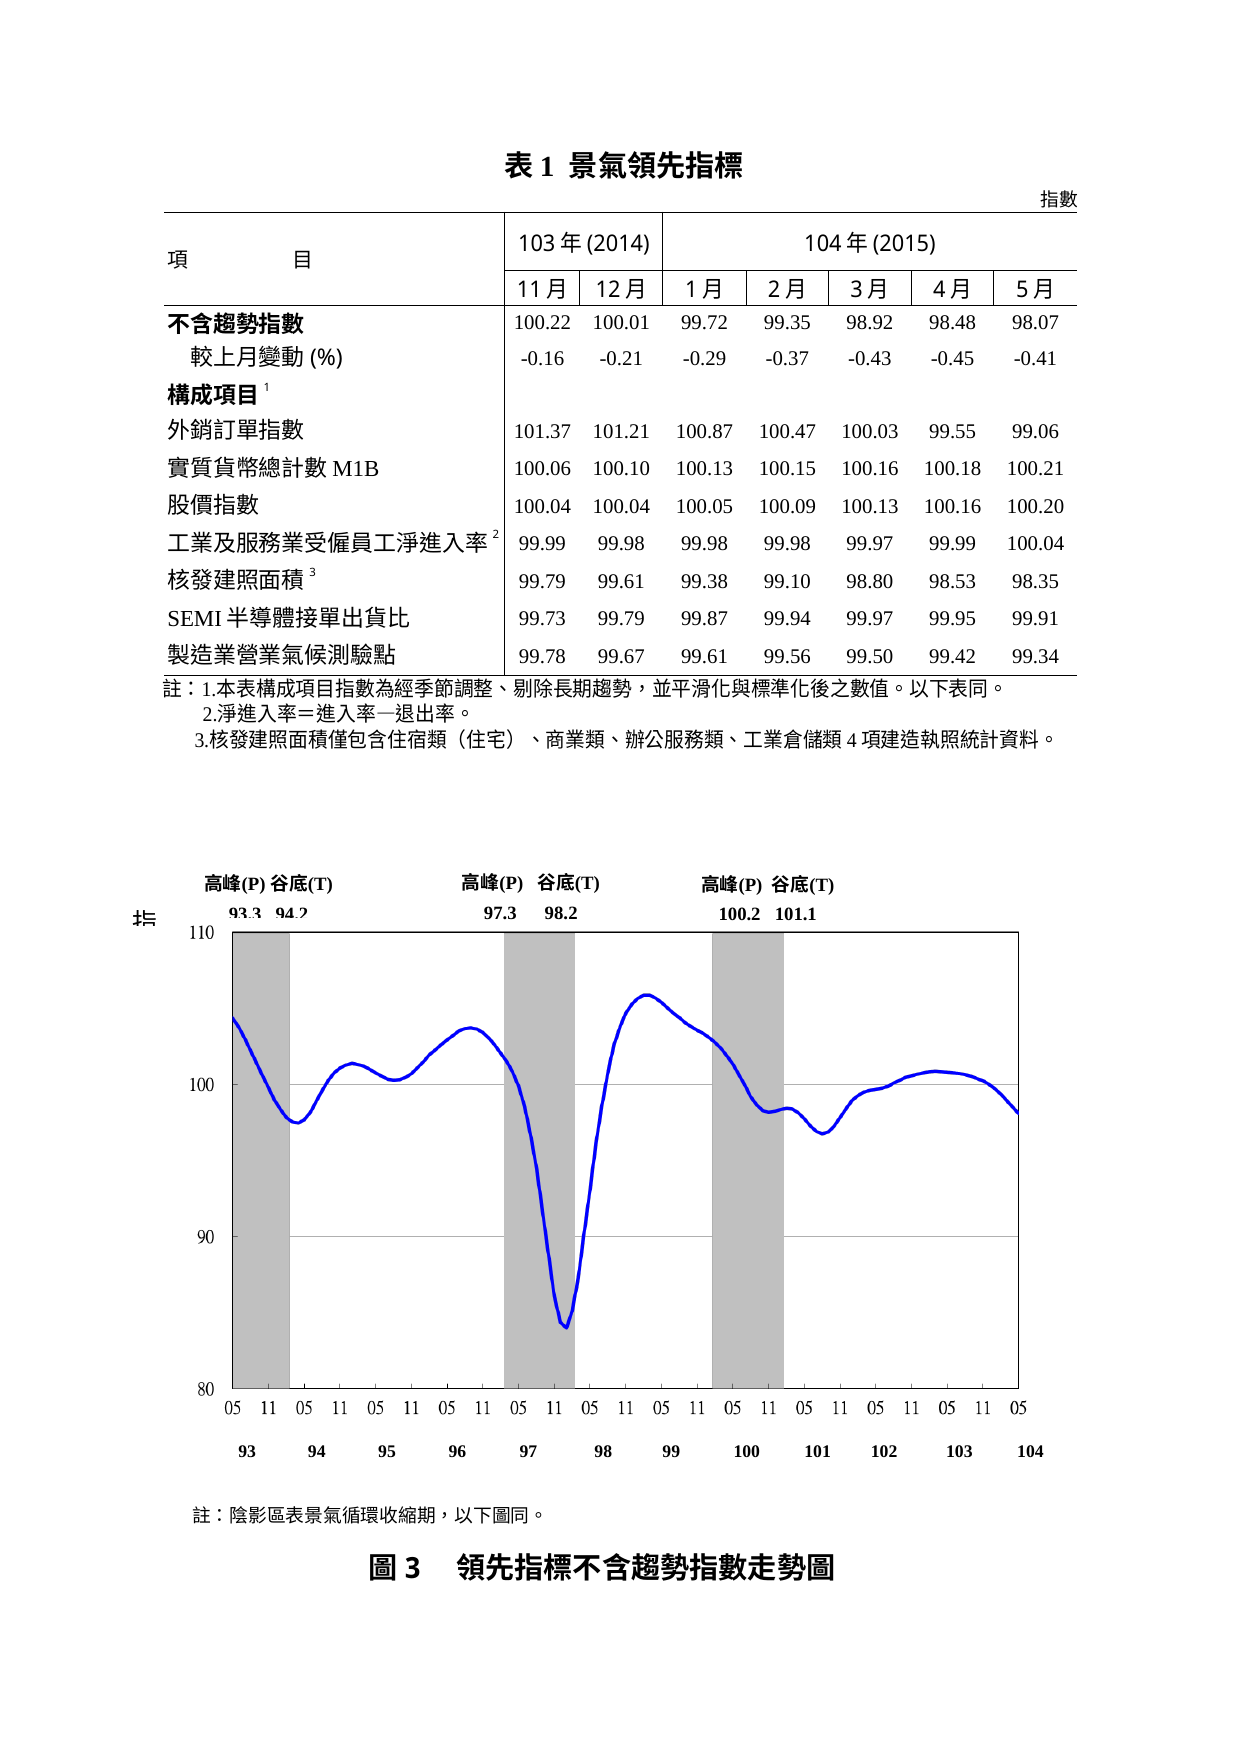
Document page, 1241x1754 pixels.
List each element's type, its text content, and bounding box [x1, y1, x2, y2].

table_cell 12月 [580, 271, 662, 304]
table_cell 98.80 [828, 562, 911, 599]
table_cell 11月 [505, 271, 579, 304]
text 圖3 領先指標不含趨勢指數走勢圖 [81, 1553, 1123, 1585]
text 註：陰影區表景氣循環收縮期，以下圖同。 [192, 1497, 1153, 1528]
table_cell 100.13 [663, 450, 746, 487]
table_cell 100.47 [746, 412, 828, 449]
table_cell 核發建照面積3 [164, 562, 504, 599]
table_cell 100.06 [505, 450, 579, 487]
table_cell 較上月變動 (%) [164, 339, 504, 377]
table_cell 99.99 [911, 525, 994, 562]
text 高峰(P) 谷底(T) [676, 869, 866, 896]
table_cell 100.20 [994, 487, 1077, 524]
table_cell 100.22 [505, 306, 579, 339]
table_cell 3月 [829, 271, 911, 304]
table_cell 99.10 [746, 562, 828, 599]
table_cell 100.18 [911, 450, 994, 487]
text 高峰(P) 谷底(T) [184, 869, 359, 896]
table_cell 99.34 [994, 637, 1077, 674]
table_cell [746, 377, 828, 412]
table_cell 99.98 [580, 525, 662, 562]
table_cell 100.21 [994, 450, 1077, 487]
table_cell SEMI半導體接單出貨比 [164, 600, 504, 637]
table_cell 99.56 [746, 637, 828, 674]
table_cell 98.53 [911, 562, 994, 599]
table_cell 99.97 [828, 600, 911, 637]
table_cell -0.37 [746, 339, 828, 377]
table_cell 99.35 [746, 306, 828, 339]
table_cell 99.50 [828, 637, 911, 674]
table_cell 100.05 [663, 487, 746, 524]
table_cell 98.48 [911, 306, 994, 339]
table_cell [994, 377, 1077, 412]
text 指數 [118, 184, 1077, 212]
table_cell -0.45 [911, 339, 994, 377]
table_cell [828, 377, 911, 412]
table_cell [663, 377, 746, 412]
table_cell 100.01 [580, 306, 662, 339]
table_cell 99.79 [505, 562, 579, 599]
table_cell 工業及服務業受僱員工淨進入率2 [164, 525, 504, 562]
text 93.3 94.2 [184, 903, 359, 915]
table_cell [580, 377, 662, 412]
picture [184, 915, 1034, 1434]
table_cell 100.15 [746, 450, 828, 487]
table_cell 99.95 [911, 600, 994, 637]
text 註：1.本表構成項目指數為經季節調整、剔除長期趨勢，並平滑化與標準化後之數值。以下表同。 [118, 678, 1123, 701]
table_cell 4月 [912, 271, 993, 304]
table_cell 99.73 [505, 600, 579, 637]
table_cell 101.37 [505, 412, 579, 449]
table_cell 98.07 [994, 306, 1077, 339]
table_cell 99.55 [911, 412, 994, 449]
table_cell 99.06 [994, 412, 1077, 449]
text 指數 [132, 902, 169, 926]
table_cell 99.79 [580, 600, 662, 637]
table_cell 99.98 [663, 525, 746, 562]
table_cell 100.13 [828, 487, 911, 524]
table_cell 99.99 [505, 525, 579, 562]
table_cell -0.29 [663, 339, 746, 377]
table_cell 99.98 [746, 525, 828, 562]
text 高峰(P) 谷底(T) [434, 868, 634, 895]
table_cell 99.42 [911, 637, 994, 674]
table_cell -0.21 [580, 339, 662, 377]
table_cell 99.61 [663, 637, 746, 674]
table_cell 99.67 [580, 637, 662, 674]
table_cell 100.09 [746, 487, 828, 524]
table_cell 98.35 [994, 562, 1077, 599]
table_cell 製造業營業氣候測驗點 [164, 637, 504, 674]
table_cell 構成項目1 [164, 377, 504, 412]
text 97.3 98.2 [434, 902, 634, 915]
table_cell 99.91 [994, 600, 1077, 637]
table_cell 1月 [663, 271, 746, 304]
table_cell 100.04 [505, 487, 579, 524]
text 3.核發建照面積僅包含住宿類（住宅）、商業類、辦公服務類、工業倉儲類4項建造執照統計資料。 [146, 729, 1123, 752]
table_cell 100.04 [994, 525, 1077, 562]
table_cell 不含趨勢指數 [164, 306, 504, 339]
table_header 103年 (2014) [505, 213, 662, 270]
table_cell 外銷訂單指數 [164, 412, 504, 449]
table_cell 100.87 [663, 412, 746, 449]
table_cell 99.87 [663, 600, 746, 637]
table_cell 99.61 [580, 562, 662, 599]
table_cell 100.16 [828, 450, 911, 487]
table_cell 100.10 [580, 450, 662, 487]
table_cell 99.38 [663, 562, 746, 599]
table_cell 100.03 [828, 412, 911, 449]
table_cell 99.78 [505, 637, 579, 674]
text 表1 景氣領先指標 [118, 142, 1123, 184]
table_cell 99.97 [828, 525, 911, 562]
table_cell 5月 [994, 271, 1077, 304]
table_cell [911, 377, 994, 412]
table_cell -0.43 [828, 339, 911, 377]
table_cell -0.16 [505, 339, 579, 377]
text 2.淨進入率＝進入率—退出率。 [118, 703, 1123, 726]
table_cell 99.94 [746, 600, 828, 637]
table_header 項 目 [164, 213, 504, 304]
table_cell 股價指數 [164, 487, 504, 524]
table_cell 2月 [747, 271, 828, 304]
text 100.2 101.1 [676, 903, 866, 915]
table_cell -0.41 [994, 339, 1077, 377]
text 93 94 95 96 97 98 99 100 101 102 103 104 [185, 1441, 1044, 1460]
table_cell 100.04 [580, 487, 662, 524]
table_cell 98.92 [828, 306, 911, 339]
table_cell 101.21 [580, 412, 662, 449]
table_cell 99.72 [663, 306, 746, 339]
table_cell [505, 377, 579, 412]
table_cell 實質貨幣總計數M1B [164, 450, 504, 487]
table_header 104年 (2015) [663, 213, 1077, 270]
table_cell 100.16 [911, 487, 994, 524]
